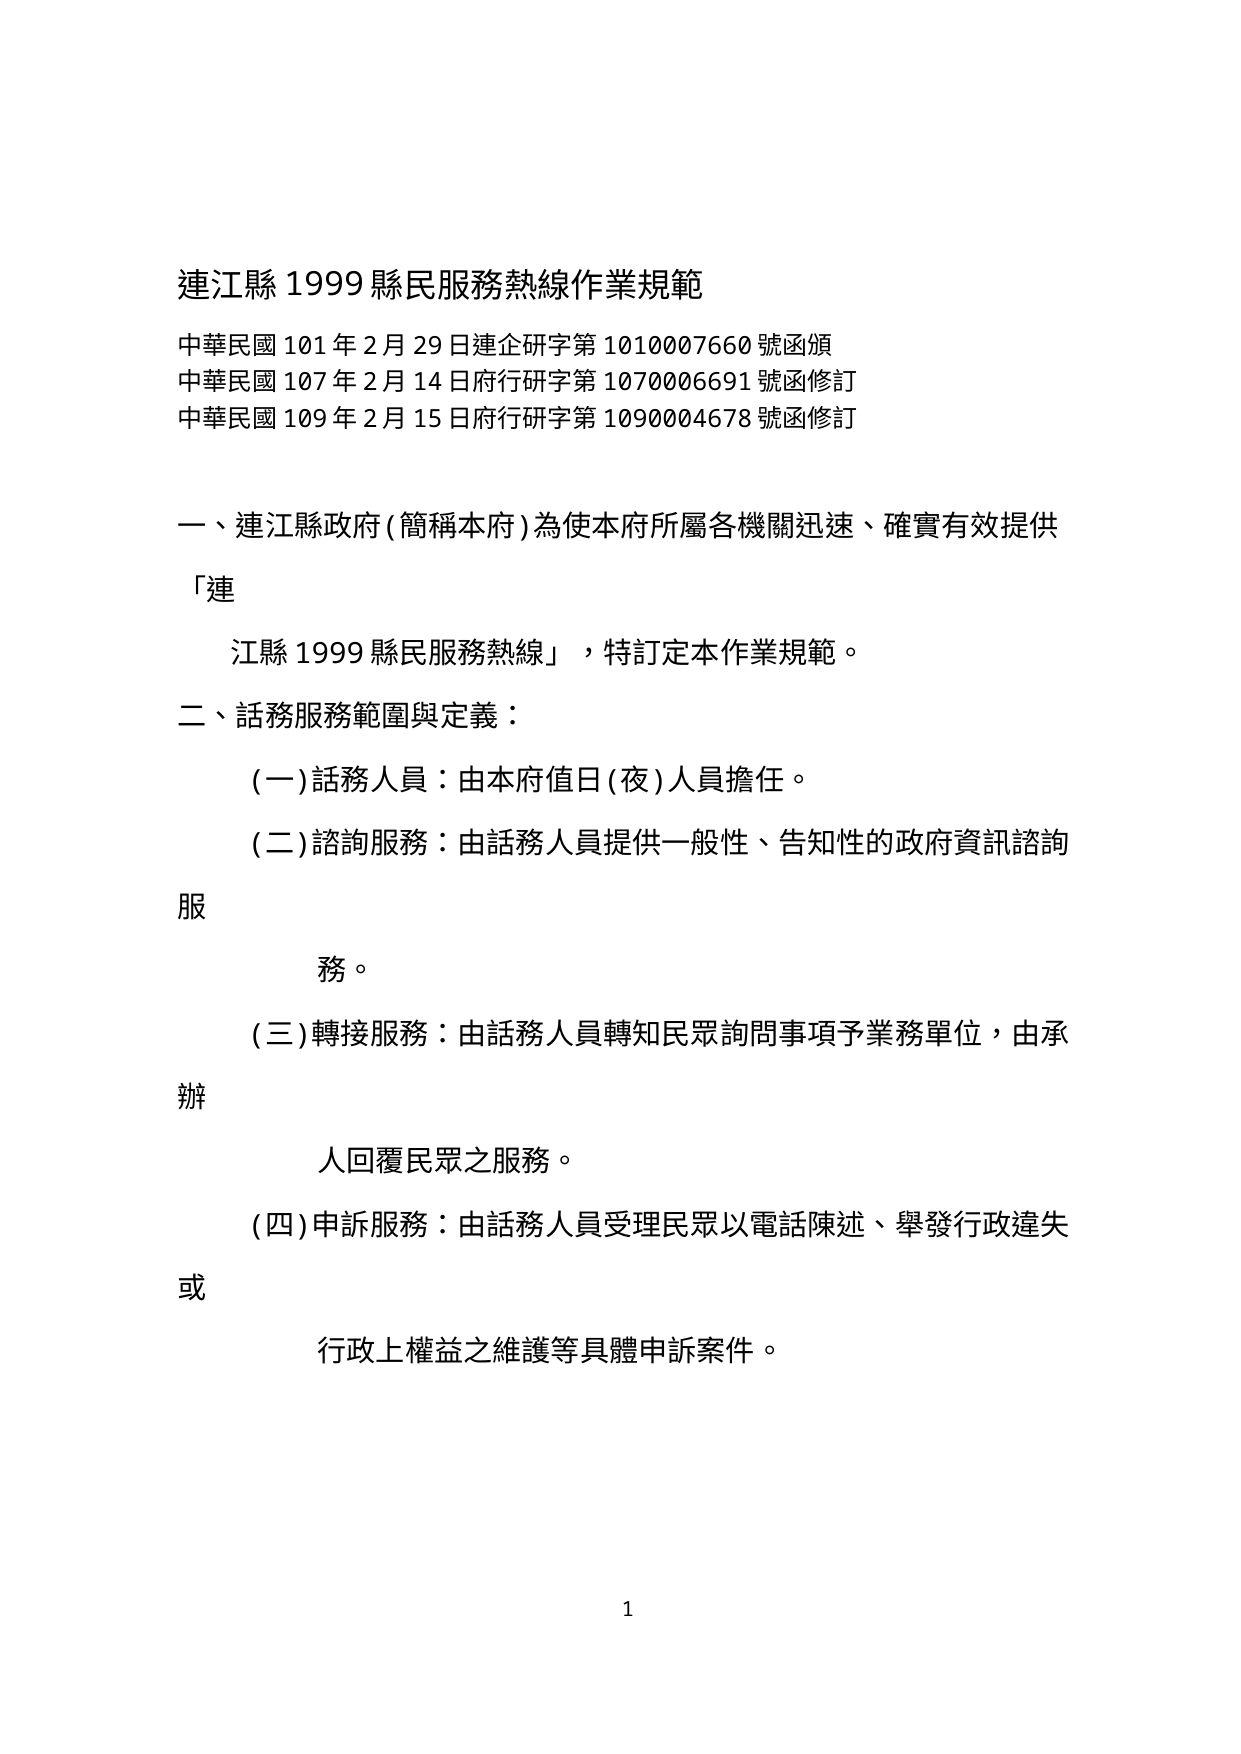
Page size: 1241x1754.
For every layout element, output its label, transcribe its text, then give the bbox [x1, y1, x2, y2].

text 江縣1999縣民服務熱線」，特訂定本作業規範。 [177, 629, 1078, 672]
text (一)話務人員：由本府值日(夜)人員擔任。 [177, 756, 1078, 799]
text 一、連江縣政府(簡稱本府)為使本府所屬各機關迅速、確實有效提供「連 [177, 502, 1078, 608]
text 人回覆民眾之服務。 [177, 1137, 1078, 1180]
text 務。 [177, 947, 1078, 989]
text (二)諮詢服務：由話務人員提供一般性、告知性的政府資訊諮詢服 [177, 820, 1078, 926]
text 中華民國101年2月29日連企研字第1010007660號函頒 [177, 326, 1078, 362]
text (三)轉接服務：由話務人員轉知民眾詢問事項予業務單位，由承辦 [177, 1011, 1078, 1116]
text (四)申訴服務：由話務人員受理民眾以電話陳述、舉發行政違失或 [177, 1201, 1078, 1307]
text 二、話務服務範圍與定義： [177, 693, 1078, 735]
text 行政上權益之維護等具體申訴案件。 [177, 1328, 1078, 1370]
text 中華民國107年2月14日府行研字第1070006691號函修訂 [177, 362, 1078, 398]
text 連江縣1999縣民服務熱線作業規範 [177, 243, 1078, 301]
text 中華民國109年2月15日府行研字第1090004678號函修訂 [177, 398, 1078, 434]
